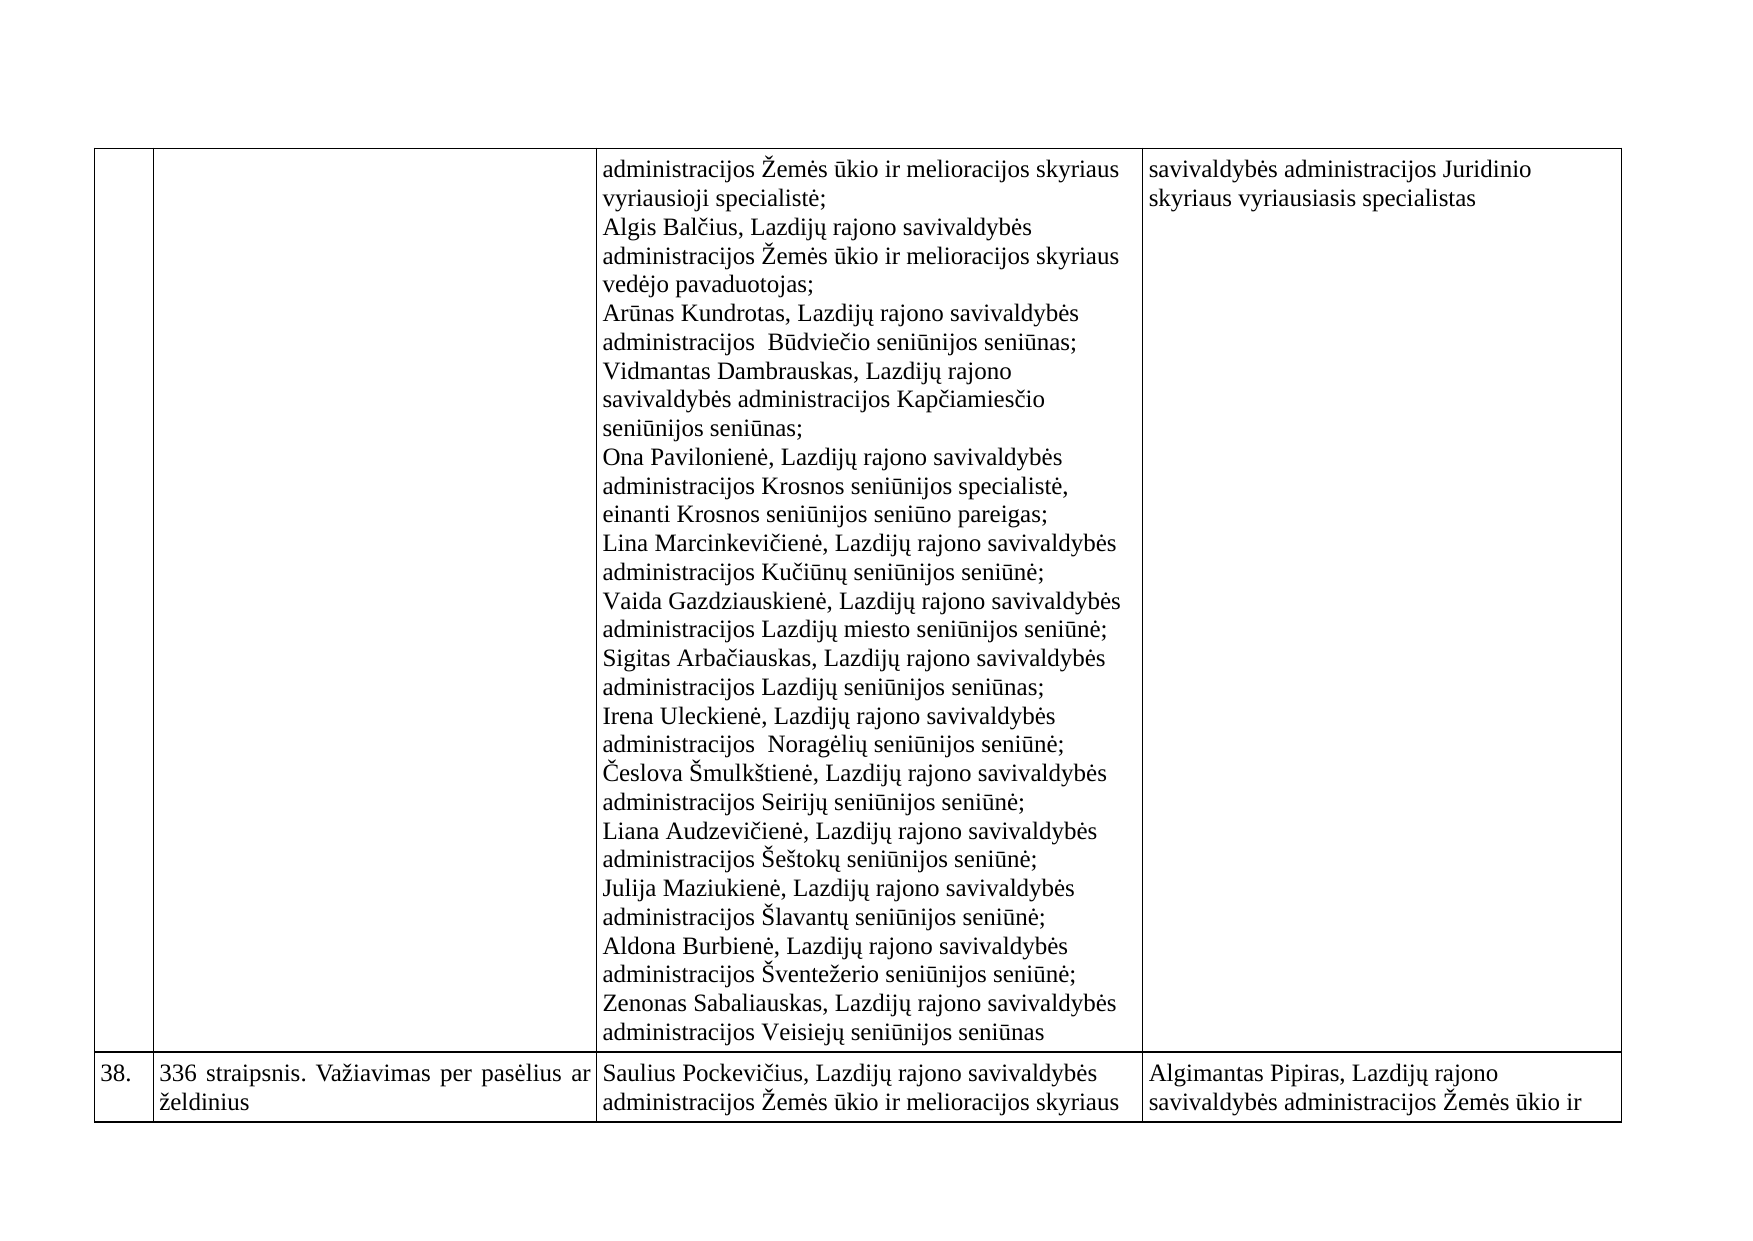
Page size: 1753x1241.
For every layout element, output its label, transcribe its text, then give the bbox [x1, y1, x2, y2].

table_cell 336 straipsnis. Važiavimas per pasėlius ar želdinius [154, 1053, 596, 1121]
table_cell [154, 149, 596, 1051]
table_cell Saulius Pockevičius, Lazdijų rajono savivaldybės administracijos Žemės ūkio ir melioracijos skyriaus [597, 1053, 1142, 1121]
table_cell administracijos Žemės ūkio ir melioracijos skyriaus vyriausioji specialistė; Algis Balčius, Lazdijų rajono savivaldybės administracijos Žemės ūkio ir melioracijos skyriaus vedėjo pavaduotojas; Arūnas Kundrotas, Lazdijų rajono savivaldybės administracijos Būdviečio seniūnijos seniūnas; Vidmantas Dambrauskas, Lazdijų rajono savivaldybės administracijos Kapčiamiesčio seniūnijos seniūnas; Ona Pavilonienė, Lazdijų rajono savivaldybės administracijos Krosnos seniūnijos specialistė, einanti Krosnos seniūnijos seniūno pareigas; Lina Marcinkevičienė, Lazdijų rajono savivaldybės administracijos Kučiūnų seniūnijos seniūnė; Vaida Gazdziauskienė, Lazdijų rajono savivaldybės administracijos Lazdijų miesto seniūnijos seniūnė; Sigitas Arbačiauskas, Lazdijų rajono savivaldybės administracijos Lazdijų seniūnijos seniūnas; Irena Uleckienė, Lazdijų rajono savivaldybės administracijos Noragėlių seniūnijos seniūnė; Česlova Šmulkštienė, Lazdijų rajono savivaldybės administracijos Seirijų seniūnijos seniūnė; Liana Audzevičienė, Lazdijų rajono savivaldybės administracijos Šeštokų seniūnijos seniūnė; Julija Maziukienė, Lazdijų rajono savivaldybės administracijos Šlavantų seniūnijos seniūnė; Aldona Burbienė, Lazdijų rajono savivaldybės administracijos Šventežerio seniūnijos seniūnė; Zenonas Sabaliauskas, Lazdijų rajono savivaldybės administracijos Veisiejų seniūnijos seniūnas [597, 149, 1142, 1051]
table_cell Algimantas Pipiras, Lazdijų rajono savivaldybės administracijos Žemės ūkio ir [1143, 1053, 1621, 1121]
table_cell savivaldybės administracijos Juridinio skyriaus vyriausiasis specialistas [1143, 149, 1621, 1051]
table_cell [95, 149, 153, 1051]
table_cell 38. [95, 1053, 153, 1121]
